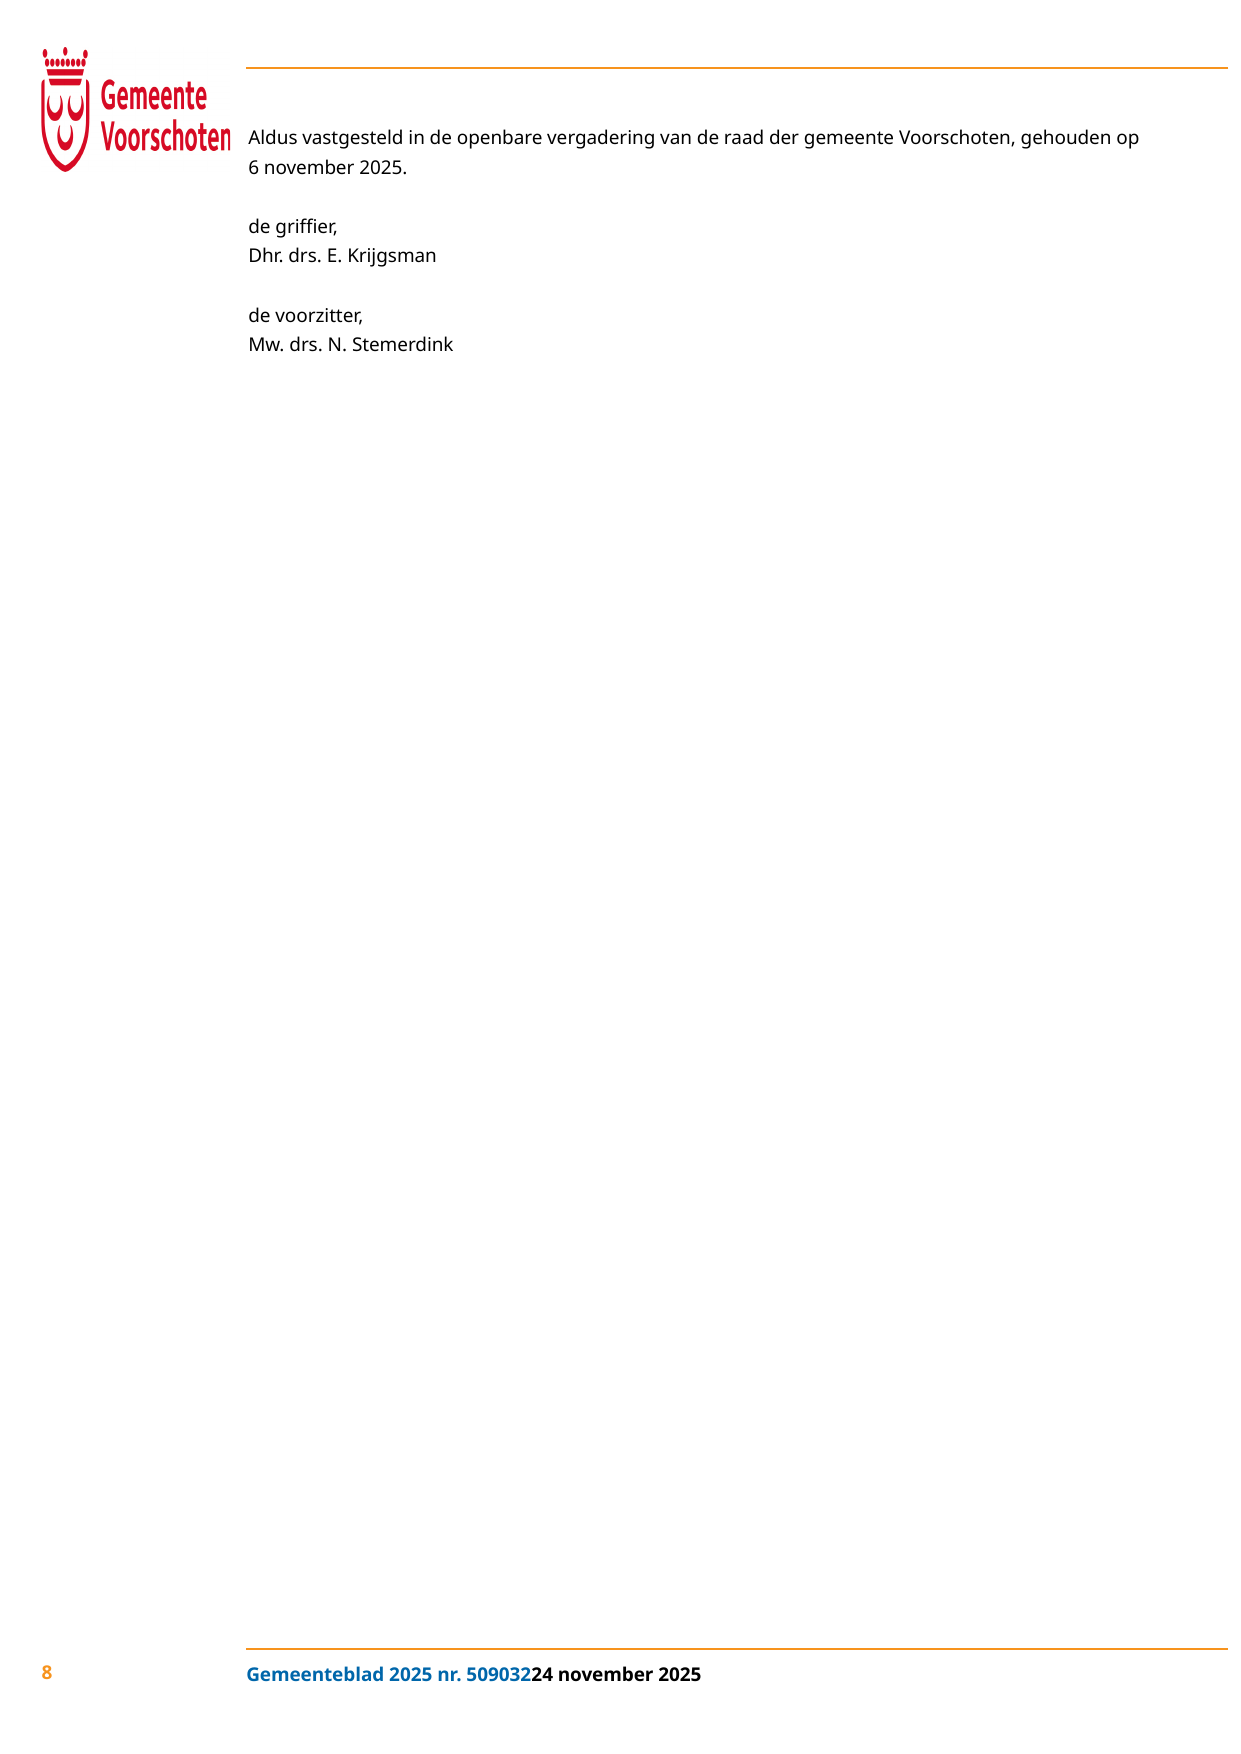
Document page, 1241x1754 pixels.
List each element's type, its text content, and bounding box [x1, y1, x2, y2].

text Aldus vastgesteld in de openbare vergadering van de raad der gemeente Voorschoten, gehouden op 6 november 2025. [248, 124, 1152, 180]
text de voorzitter, [248, 302, 1152, 328]
picture [41, 47, 231, 172]
text Dhr. drs. E. Krijgsman [248, 243, 1152, 268]
text Mw. drs. N. Stemerdink [248, 331, 1152, 357]
text de griffier, [248, 213, 1152, 239]
